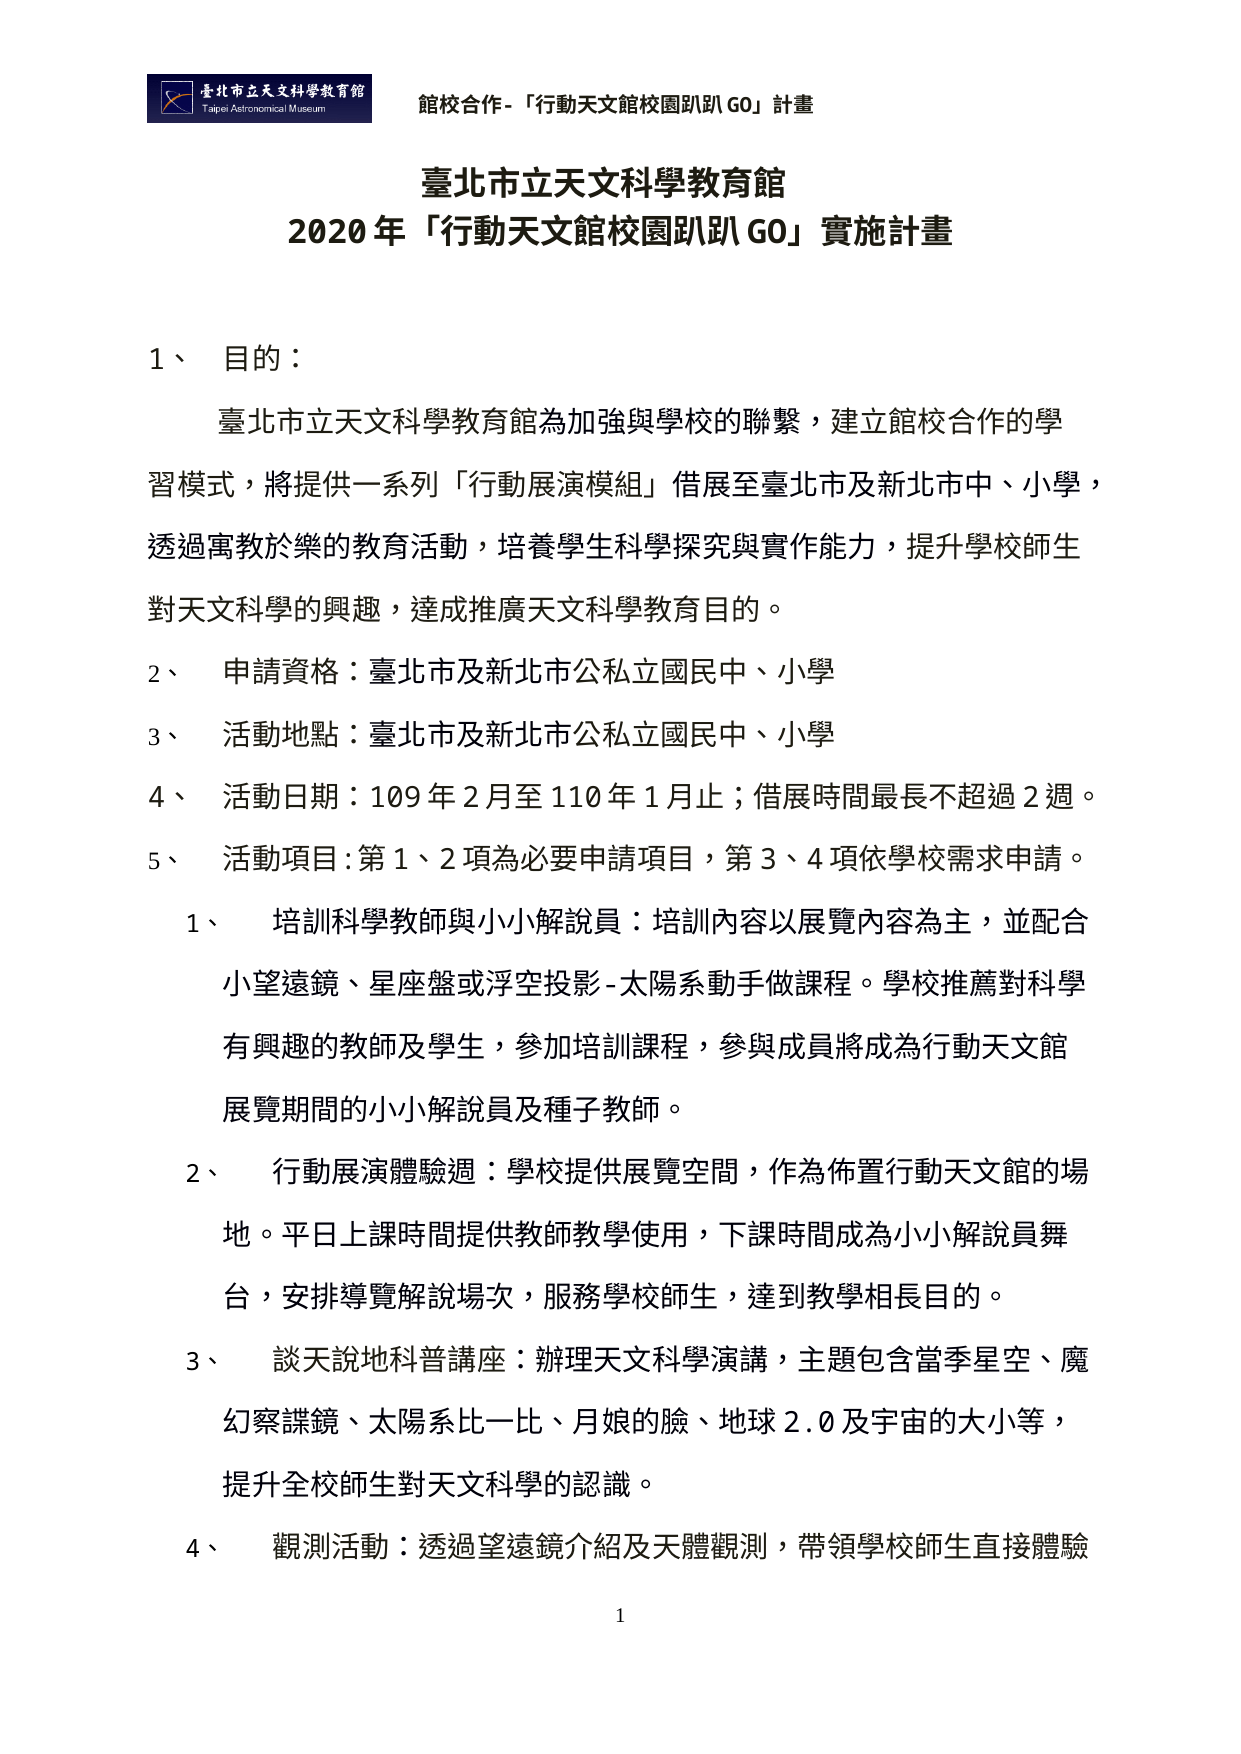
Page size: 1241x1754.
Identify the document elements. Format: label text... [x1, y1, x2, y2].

list 觀測活動：透過望遠鏡介紹及天體觀測，帶領學校師生直接體驗及觀察宇宙中奧秘天體，留下深刻印象，建立正確的天文科學概念。 [185, 1503, 1092, 1566]
list 活動項目:第1、2項為必要申請項目，第3、4項依學校需求申請。 [148, 816, 1092, 878]
list 活動日期：109年2月至110年1月止；借展時間最長不超過2週。 [148, 753, 1092, 816]
text 2020年「行動天文館校園趴趴GO」實施計畫 [148, 204, 1092, 253]
list 申請資格：臺北市及新北市公私立國民中、小學 [148, 628, 1092, 691]
list 行動展演體驗週：學校提供展覽空間，作為佈置行動天文館的場地。平日上課時間提供教師教學使用，下課時間成為小小解說員舞台，安排導覽解說場次，服務學校師生，達到教學相長目的。 [185, 1128, 1092, 1316]
text 臺北市立天文科學教育館為加強與學校的聯繫，建立館校合作的學習模式，將提供一系列「行動展演模組」借展至臺北市及新北市中、小學，透過寓教於樂的教育活動，培養學生科學探究與實作能力，提升學校師生對天文科學的興趣，達成推廣天文科學教育目的。 [148, 378, 1092, 628]
list 活動地點：臺北市及新北市公私立國民中、小學 [148, 691, 1092, 753]
text 臺北市立天文科學教育館 [148, 156, 1092, 204]
list 培訓科學教師與小小解說員：培訓內容以展覽內容為主，並配合小望遠鏡、星座盤或浮空投影-太陽系動手做課程。學校推薦對科學有興趣的教師及學生，參加培訓課程，參與成員將成為行動天文館展覽期間的小小解說員及種子教師。 [185, 878, 1092, 1128]
list 目的： [148, 316, 1092, 378]
list 談天說地科普講座：辦理天文科學演講，主題包含當季星空、魔幻察諜鏡、太陽系比一比、月娘的臉、地球2.0及宇宙的大小等，提升全校師生對天文科學的認識。 [185, 1316, 1092, 1503]
